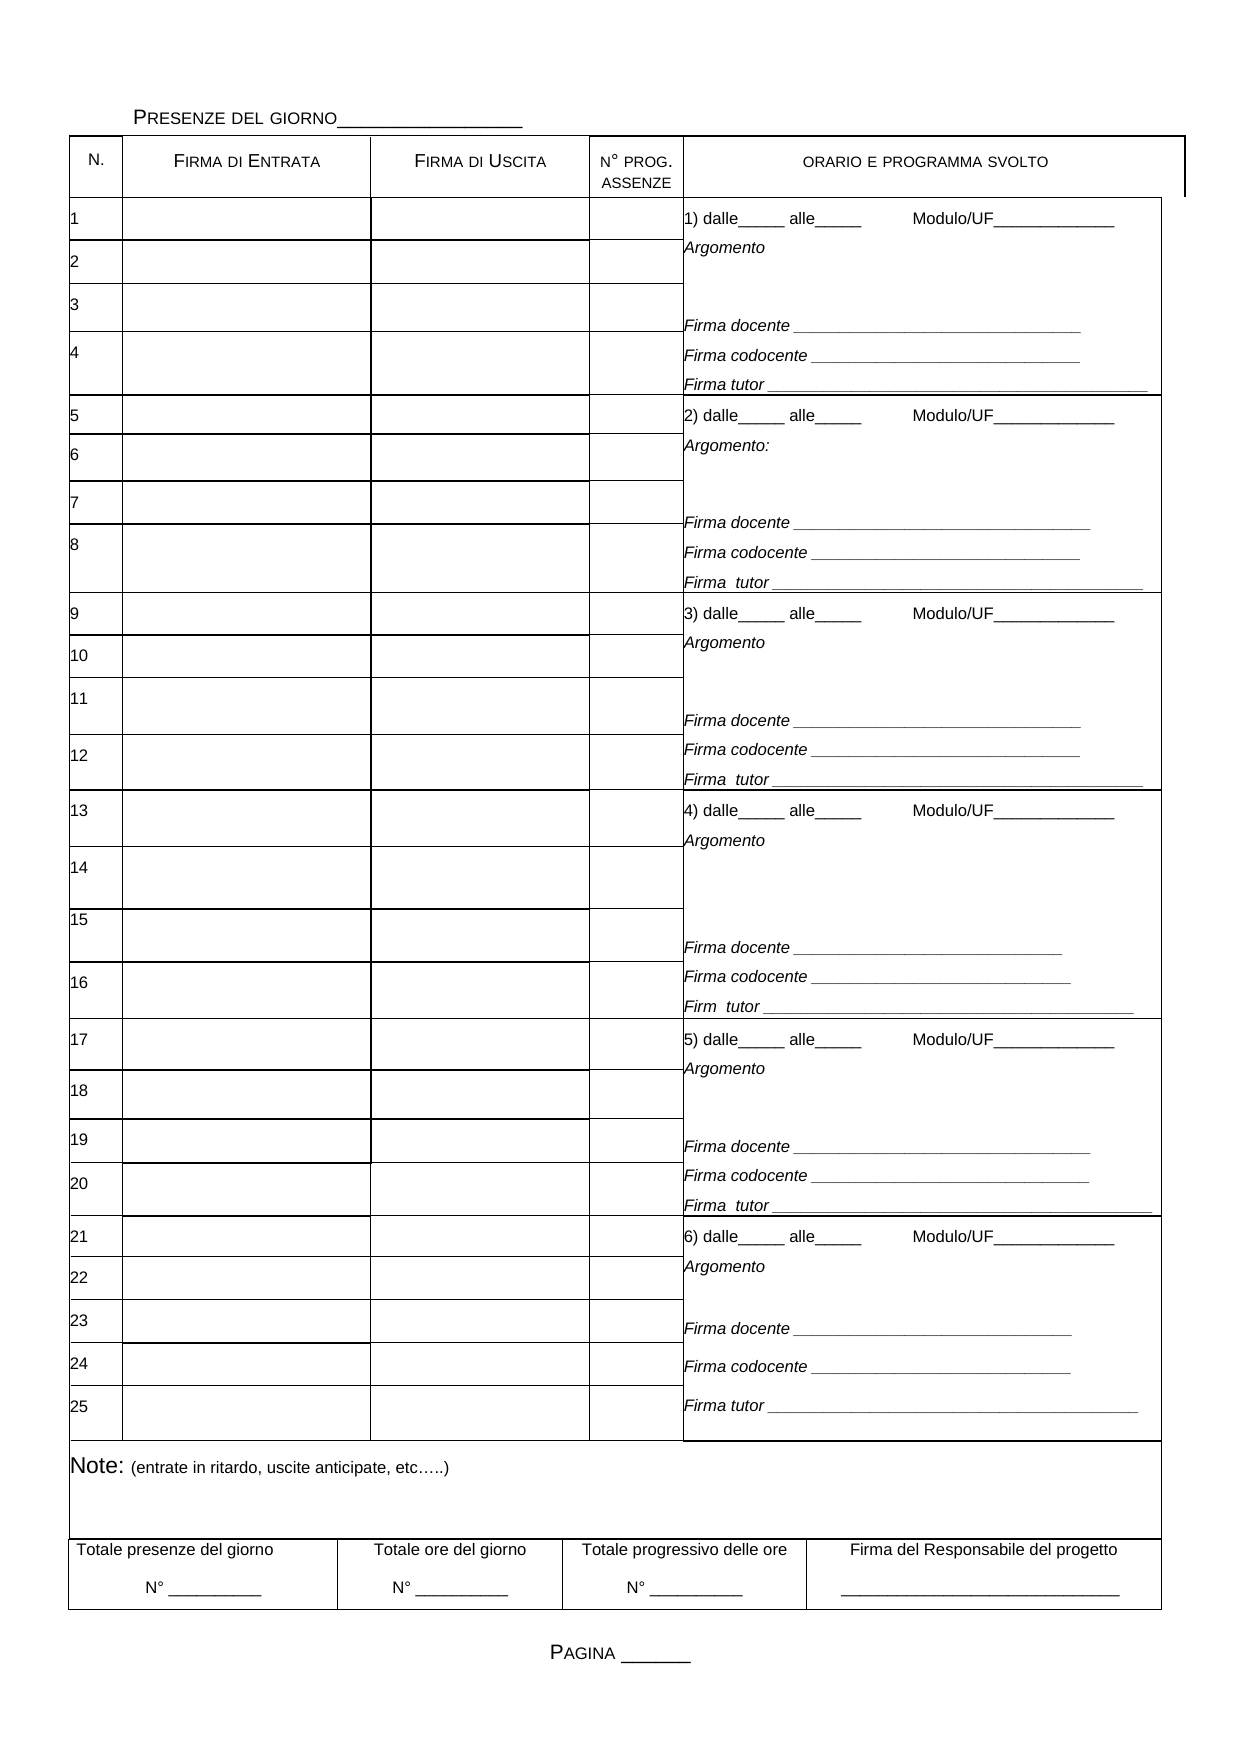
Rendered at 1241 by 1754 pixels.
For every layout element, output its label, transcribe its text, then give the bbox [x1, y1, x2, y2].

table_cell [1174, 1215, 1185, 1256]
table_cell [123, 910, 370, 961]
table_cell [1162, 239, 1168, 282]
table_cell [590, 395, 683, 433]
table_cell [372, 332, 589, 394]
table_cell [590, 434, 683, 480]
table_cell [1162, 1069, 1168, 1118]
table_cell [1168, 677, 1173, 733]
table_cell [1168, 634, 1173, 677]
table_cell [1174, 239, 1185, 282]
table_cell [372, 593, 589, 634]
table_cell [1162, 961, 1168, 1017]
table_cell [123, 1257, 370, 1299]
table_cell [590, 1386, 683, 1440]
table_cell [1168, 734, 1173, 789]
table_cell 2 [70, 241, 122, 282]
table_cell [1162, 480, 1168, 523]
table_cell [1162, 433, 1168, 480]
table_cell [123, 241, 370, 282]
table_cell [1162, 1256, 1168, 1299]
table_cell [1168, 1385, 1173, 1440]
table_cell [1174, 1342, 1185, 1385]
table_header orario e programma svolto [684, 137, 1184, 197]
table_cell [371, 1386, 589, 1440]
table_cell [372, 396, 589, 433]
table_cell [123, 1164, 370, 1215]
table_cell [590, 524, 683, 592]
table_cell 1 [70, 198, 122, 239]
table_cell [372, 435, 589, 480]
table_cell [590, 284, 683, 331]
table_cell 4) dalle_____ alle_____ Modulo/UF_____________ Argomento Firma docente _____________________________ Firma codocente ____________________________ Firm tutor ________________________________________ [684, 791, 1161, 1017]
table_cell [372, 678, 589, 733]
table_cell [1174, 523, 1185, 592]
table_cell [1162, 734, 1168, 789]
table_cell [1168, 846, 1173, 908]
table_cell [1168, 331, 1173, 394]
table_cell [1168, 1118, 1173, 1162]
table_cell [590, 847, 683, 908]
table_cell [590, 909, 683, 961]
table_cell [1168, 1215, 1173, 1256]
table_cell [1162, 1162, 1168, 1215]
table_cell [1174, 634, 1185, 677]
table_cell Note: (entrate in ritardo, uscite anticipate, etc…..) [70, 1441, 1161, 1538]
table_cell 9 [70, 593, 122, 634]
table_cell 3 [70, 284, 122, 331]
table_cell [590, 635, 683, 677]
table_cell [1162, 908, 1168, 961]
table_header Totale presenze del giorno N° __________ [69, 1540, 337, 1609]
table_cell [1162, 1018, 1168, 1069]
table_header N. [70, 137, 122, 197]
table_cell [1168, 394, 1173, 433]
table_cell 5) dalle_____ alle_____ Modulo/UF_____________ Argomento Firma docente ________________________________ Firma codocente ______________________________ Firma tutor _________________________________________ [684, 1019, 1161, 1215]
table_cell 12 [70, 735, 122, 789]
table_cell [1168, 1162, 1173, 1215]
table_cell 17 [70, 1019, 122, 1069]
table_cell [371, 1216, 589, 1256]
table_cell [590, 332, 683, 394]
table_cell [1174, 1256, 1185, 1299]
table_cell [123, 525, 370, 592]
table_cell [123, 435, 370, 480]
table_cell 2) dalle_____ alle_____ Modulo/UF_____________ Argomento: Firma docente ________________________________ Firma codocente _____________________________ Firma tutor ________________________________________ [684, 396, 1161, 592]
table_cell [1162, 789, 1168, 846]
table_cell [372, 910, 589, 961]
table_cell 10 [70, 636, 122, 677]
table_cell [1162, 394, 1168, 433]
table_cell [1174, 1162, 1185, 1215]
table_cell [1168, 1069, 1173, 1118]
table_cell [590, 198, 683, 239]
table_header Firma del Responsabile del progetto ______________________________ Firma: [807, 1540, 1161, 1609]
table_cell [590, 1070, 683, 1118]
table_cell [1168, 592, 1173, 634]
table_cell [1168, 239, 1173, 282]
table_cell [1174, 1069, 1185, 1118]
text Pagina ______ [133, 1640, 1107, 1664]
table_cell 7 [70, 482, 122, 523]
table_cell [123, 1217, 370, 1256]
table_cell [1168, 908, 1173, 961]
table_cell [1168, 1440, 1173, 1538]
table_cell [590, 481, 683, 523]
table_cell 23 [70, 1300, 122, 1342]
table_cell [590, 962, 683, 1017]
table_header Totale ore del giorno N° __________ [338, 1540, 562, 1609]
table_cell [123, 1019, 370, 1069]
table_cell [590, 1343, 683, 1385]
table_cell [1162, 677, 1168, 733]
table_cell [372, 198, 589, 239]
table_cell 5 [70, 396, 122, 433]
table_cell [123, 847, 370, 908]
table_cell [590, 678, 683, 733]
table_cell 14 [70, 847, 122, 908]
table_cell [1174, 433, 1185, 480]
table_cell [1174, 846, 1185, 908]
table_cell [1168, 283, 1173, 331]
table_cell [1162, 846, 1168, 908]
table_cell [1174, 1385, 1185, 1440]
table_cell [1168, 961, 1173, 1017]
table_cell [590, 735, 683, 789]
table_cell 22 [70, 1257, 122, 1299]
text Presenze del giorno________________ [133, 105, 1107, 129]
table_cell [590, 1216, 683, 1256]
table_cell [590, 1119, 683, 1162]
table_cell [123, 636, 370, 677]
table_cell [371, 1300, 589, 1342]
table_cell 4 [70, 332, 122, 394]
table_cell [372, 1019, 589, 1069]
table_cell [123, 198, 370, 239]
table_cell [123, 332, 370, 394]
table_cell [372, 791, 589, 846]
table_cell [1162, 1342, 1168, 1385]
table_cell [1162, 1118, 1168, 1162]
table_cell [123, 963, 370, 1017]
table_cell [1168, 197, 1173, 239]
table_cell [123, 678, 370, 733]
table_cell [1168, 523, 1173, 592]
table_cell 19 [70, 1120, 122, 1162]
table_cell 11 [70, 678, 122, 733]
table_cell [371, 1257, 589, 1299]
table_cell [1174, 961, 1185, 1017]
table_cell 3) dalle_____ alle_____ Modulo/UF_____________ Argomento Firma docente _______________________________ Firma codocente _____________________________ Firma tutor ________________________________________ [684, 593, 1161, 789]
table_cell [1162, 1215, 1168, 1256]
table_cell [1174, 1118, 1185, 1162]
table_cell [1162, 331, 1168, 394]
table_cell 1) dalle_____ alle_____ Modulo/UF_____________ Argomento Firma docente _______________________________ Firma codocente _____________________________ Firma tutor _________________________________________ [684, 198, 1161, 394]
table_cell [1174, 394, 1185, 433]
table_cell [372, 1120, 589, 1162]
table_cell 25 [70, 1386, 122, 1440]
table_cell [123, 284, 370, 331]
table_cell [1168, 1299, 1173, 1342]
table_cell [590, 790, 683, 846]
table_header n° prog. assenze [590, 137, 683, 197]
table_cell [1174, 331, 1185, 394]
table_header Totale progressivo delle ore N° __________ [563, 1540, 806, 1609]
table_cell [123, 482, 370, 523]
table_cell 6) dalle_____ alle_____ Modulo/UF_____________ Argomento Firma docente ______________________________ Firma codocente ____________________________ Firma tutor ________________________________________ [684, 1217, 1161, 1440]
table_cell [590, 240, 683, 282]
table_cell [1174, 592, 1185, 634]
table_header Firma di Entrata [123, 136, 371, 197]
table_cell [371, 1163, 589, 1215]
table_cell [372, 482, 589, 523]
table_cell [123, 791, 370, 846]
table_cell 18 [70, 1071, 122, 1118]
table_cell [372, 963, 589, 1017]
table_cell [123, 1120, 370, 1162]
table_cell [123, 593, 370, 634]
table_cell 16 [70, 963, 122, 1017]
table_cell [590, 593, 683, 634]
table_cell [1162, 1299, 1168, 1342]
table_cell 6 [70, 435, 122, 480]
table_cell [1168, 789, 1173, 846]
table_cell [1162, 1440, 1168, 1538]
table_cell [1168, 480, 1173, 523]
table_cell [123, 396, 370, 433]
table_cell [1174, 197, 1185, 239]
table_cell [1168, 433, 1173, 480]
table_cell [1174, 1299, 1185, 1342]
table_cell [590, 1019, 683, 1069]
table_cell [1168, 1256, 1173, 1299]
table_cell [1174, 677, 1185, 733]
table_cell [372, 847, 589, 908]
table_cell 21 [70, 1216, 122, 1256]
table_cell [372, 636, 589, 677]
table_cell [1174, 283, 1185, 331]
table_cell [590, 1257, 683, 1299]
table_cell [1174, 1018, 1185, 1069]
table_cell 13 [70, 791, 122, 846]
table_cell [1174, 480, 1185, 523]
table_cell [372, 284, 589, 331]
table_header Firma di Uscita [371, 136, 589, 197]
table_cell [1162, 197, 1168, 239]
table_cell [1162, 592, 1168, 634]
table_cell [1174, 1440, 1185, 1538]
table_cell [123, 1386, 370, 1440]
table_cell [1168, 1342, 1173, 1385]
table_cell [590, 1163, 683, 1215]
table_cell 20 [70, 1163, 122, 1215]
table_cell [590, 1300, 683, 1342]
table_cell [1174, 908, 1185, 961]
table_cell [123, 1300, 370, 1342]
table_cell [1162, 1385, 1168, 1440]
table_cell 8 [70, 525, 122, 592]
table_cell [123, 735, 370, 789]
table_cell [371, 1343, 589, 1385]
table_cell [1174, 789, 1185, 846]
table_cell [1162, 283, 1168, 331]
table_cell 24 [70, 1343, 122, 1385]
table_cell [1174, 734, 1185, 789]
table_cell [372, 525, 589, 592]
table_cell [1162, 634, 1168, 677]
table_cell [123, 1071, 370, 1118]
table_cell [123, 1344, 370, 1385]
table_cell [1162, 523, 1168, 592]
table_cell [1168, 1018, 1173, 1069]
table_cell [372, 241, 589, 282]
table_cell 15 [70, 910, 122, 961]
table_cell [372, 1071, 589, 1118]
table_cell [372, 735, 589, 789]
